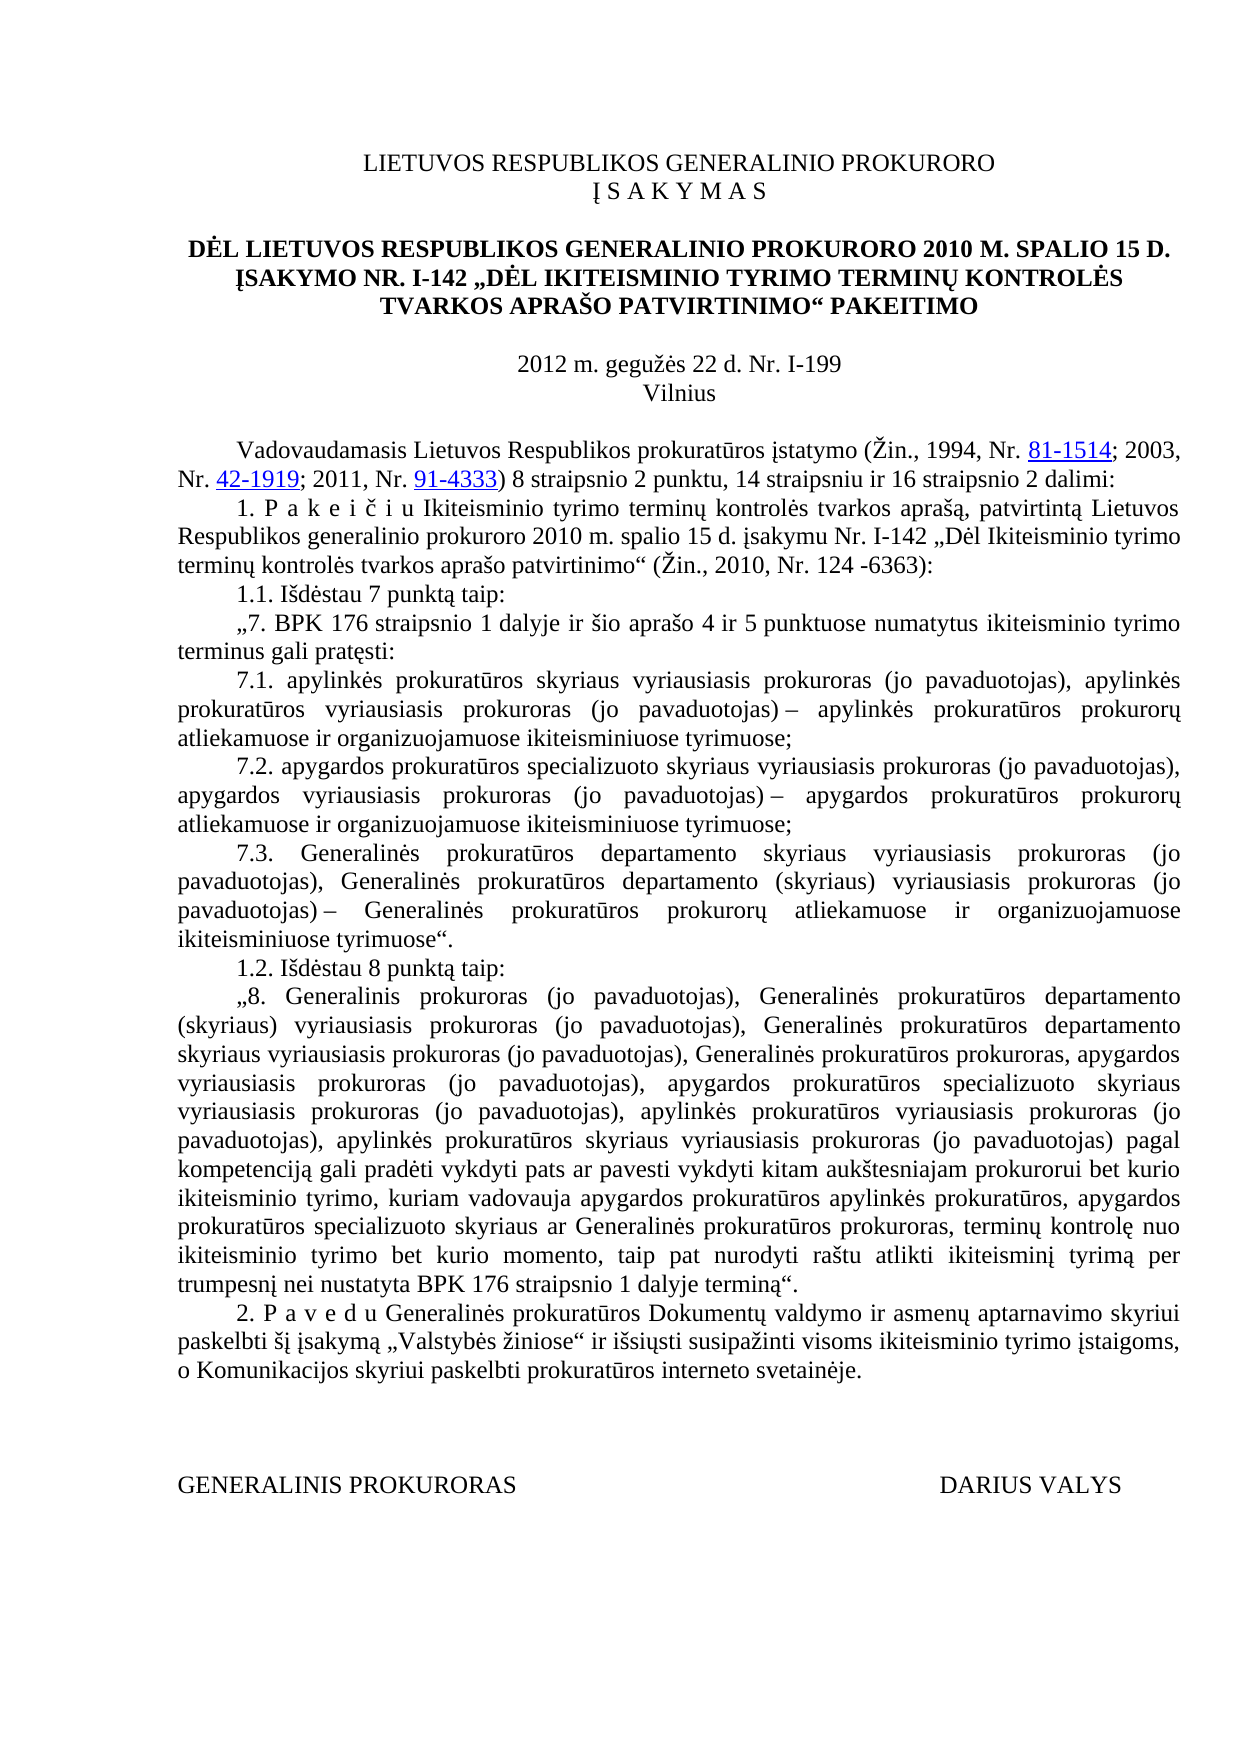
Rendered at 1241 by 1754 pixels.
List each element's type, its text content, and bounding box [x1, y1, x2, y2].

text dėl Lietuvos REspublikos generalinio prokuroro 2010 m. spalio 15 d. įsakymo Nr. I-142 „dėl ikiteisminio tyrimo terminų kontrolės tvarkos aprašo patvirtinimo“ pakeitimo [177, 234, 1181, 320]
text „7. BPK 176 straipsnio 1 dalyje ir šio aprašo 4 ir 5 punktuose numatytus ikiteisminio tyrimo terminus gali pratęsti: [177, 608, 1181, 665]
text į s a k y m a s [177, 176, 1181, 205]
text 2. P a v e d u Generalinės prokuratūros Dokumentų valdymo ir asmenų aptarnavimo skyriui paskelbti šį įsakymą „Valstybės žiniose“ ir išsiųsti susipažinti visoms ikiteisminio tyrimo įstaigoms, o Komunikacijos skyriui paskelbti prokuratūros interneto svetainėje. [177, 1298, 1181, 1384]
text „8. Generalinis prokuroras (jo pavaduotojas), Generalinės prokuratūros departamento (skyriaus) vyriausiasis prokuroras (jo pavaduotojas), Generalinės prokuratūros departamento skyriaus vyriausiasis prokuroras (jo pavaduotojas), Generalinės prokuratūros prokuroras, apygardos vyriausiasis prokuroras (jo pavaduotojas), apygardos prokuratūros specializuoto skyriaus vyriausiasis prokuroras (jo pavaduotojas), apylinkės prokuratūros vyriausiasis prokuroras (jo pavaduotojas), apylinkės prokuratūros skyriaus vyriausiasis prokuroras (jo pavaduotojas) pagal kompetenciją gali pradėti vykdyti pats ar pavesti vykdyti kitam aukštesniajam prokurorui bet kurio ikiteisminio tyrimo, kuriam vadovauja apygardos prokuratūros apylinkės prokuratūros, apygardos prokuratūros specializuoto skyriaus ar Generalinės prokuratūros prokuroras, terminų kontrolę nuo ikiteisminio tyrimo bet kurio momento, taip pat nurodyti raštu atlikti ikiteisminį tyrimą per trumpesnį nei nustatyta BPK 176 straipsnio 1 dalyje terminą“. [177, 981, 1181, 1298]
text 7.3. Generalinės prokuratūros departamento skyriaus vyriausiasis prokuroras (jo pavaduotojas), Generalinės prokuratūros departamento (skyriaus) vyriausiasis prokuroras (jo pavaduotojas) – Generalinės prokuratūros prokurorų atliekamuose ir organizuojamuose ikiteisminiuose tyrimuose“. [177, 838, 1181, 953]
text Generalinis prokuroras Darius Valys [177, 1470, 1181, 1499]
text 1. P a k e i č i u Ikiteisminio tyrimo terminų kontrolės tvarkos aprašą, patvirtintą Lietuvos Respublikos generalinio prokuroro 2010 m. spalio 15 d. įsakymu Nr. I-142 „Dėl ikiteisminio tyrimo terminų kontrolės tvarkos aprašo patvirtinimo“ (Žin., 2010, Nr. 124 -6363): [177, 493, 1181, 579]
text Vadovaudamasis Lietuvos Respublikos prokuratūros įstatymo (Žin., 1994, Nr. 81-1514; 2003, Nr. 42-1919; 2011, Nr. 91-4333) 8 straipsnio 2 punktu, 14 straipsniu ir 16 straipsnio 2 dalimi: [177, 435, 1181, 493]
text 7.2. apygardos prokuratūros specializuoto skyriaus vyriausiasis prokuroras (jo pavaduotojas), apygardos vyriausiasis prokuroras (jo pavaduotojas) – apygardos prokuratūros prokurorų atliekamuose ir organizuojamuose ikiteisminiuose tyrimuose; [177, 751, 1181, 838]
text LIETUVOS RESPUBLIKOS GENERALINIO PROKURORO [177, 148, 1181, 176]
text 1.2. Išdėstau 8 punktą taip: [177, 953, 1181, 981]
text 7.1. apylinkės prokuratūros skyriaus vyriausiasis prokuroras (jo pavaduotojas), apylinkės prokuratūros vyriausiasis prokuroras (jo pavaduotojas) – apylinkės prokuratūros prokurorų atliekamuose ir organizuojamuose ikiteisminiuose tyrimuose; [177, 665, 1181, 751]
text 2012 m. gegužės 22 d. Nr. I-199 [177, 349, 1181, 378]
text Vilnius [177, 378, 1181, 406]
text 1.1. Išdėstau 7 punktą taip: [177, 579, 1181, 608]
